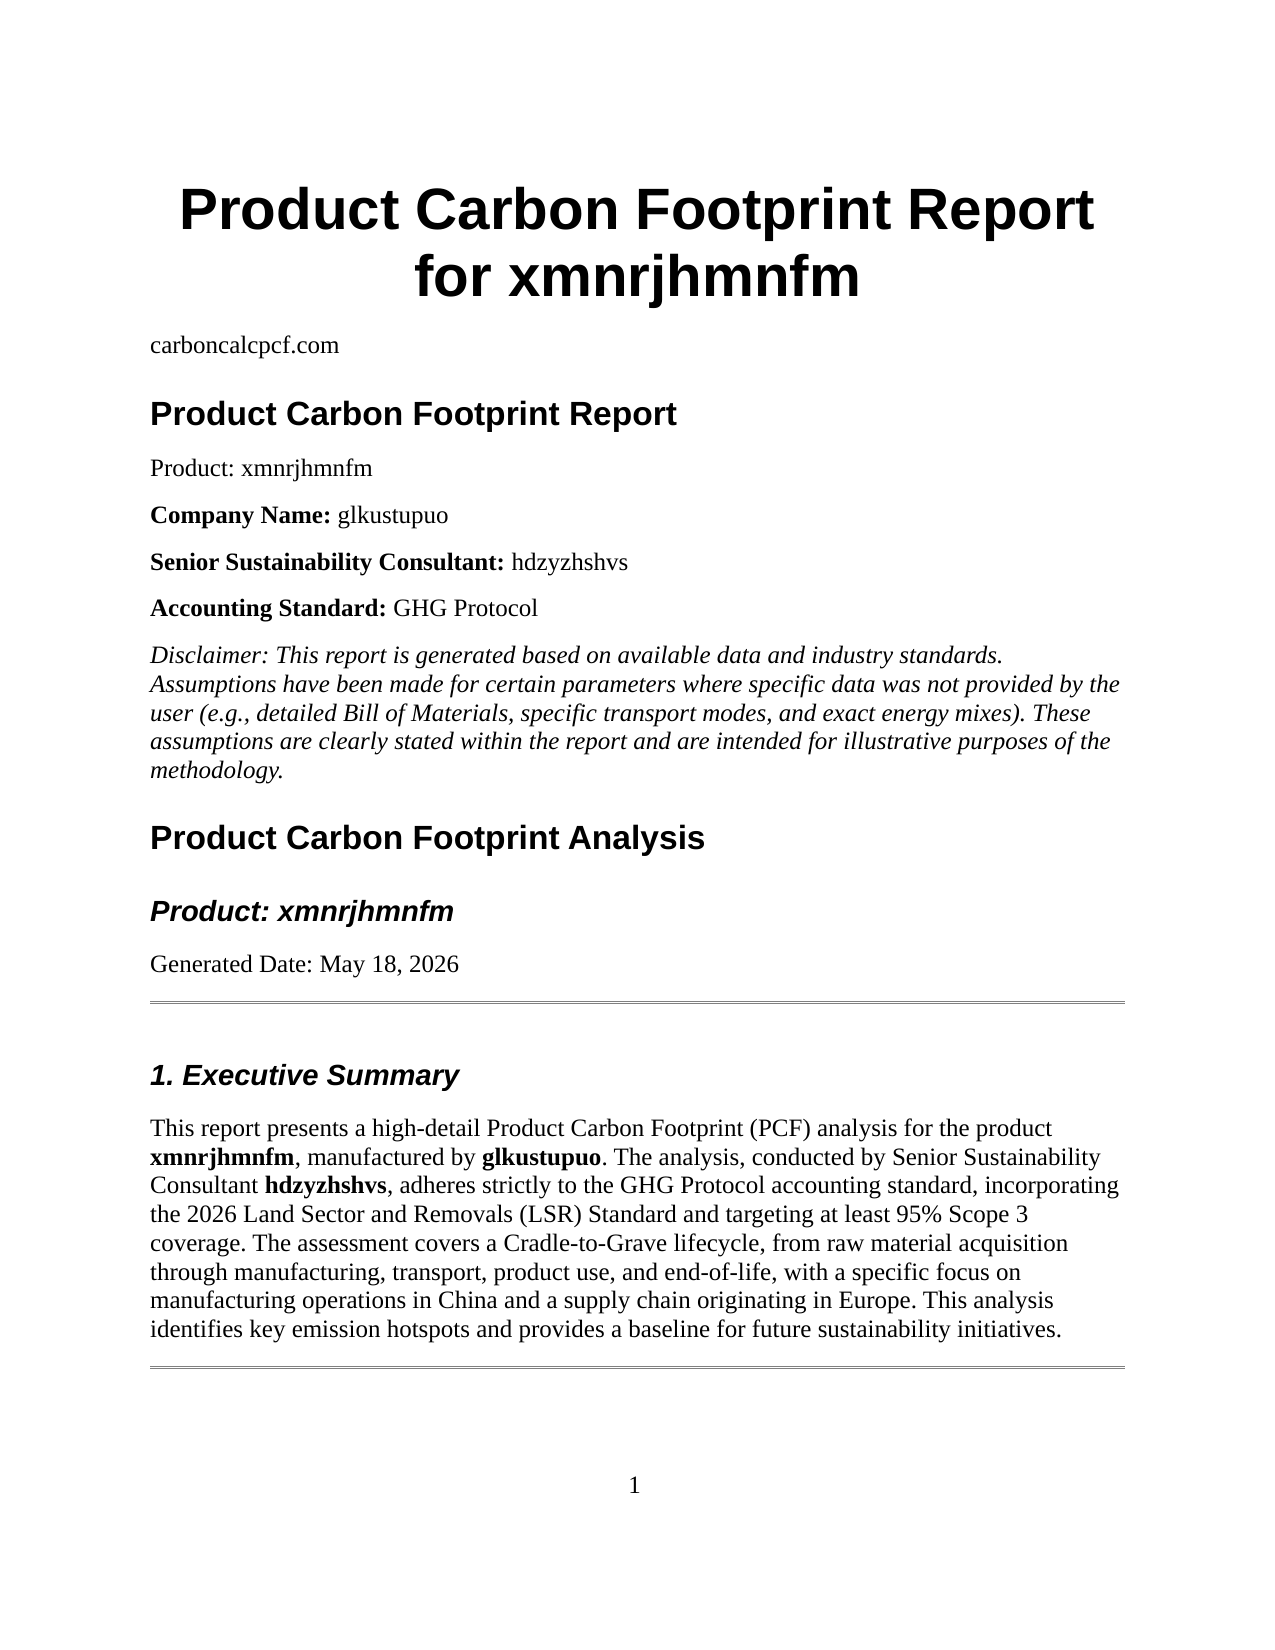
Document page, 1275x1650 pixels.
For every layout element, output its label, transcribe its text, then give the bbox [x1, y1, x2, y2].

text carboncalcpcf.com [150, 331, 1125, 359]
subtitle Product Carbon Footprint Analysis [150, 818, 1125, 856]
text Disclaimer: This report is generated based on available data and industry standards. Assumptions have been made for certain parameters where specific data was not provided by the user (e.g., detailed Bill of Materials, specific transport modes, and exact energy mixes). These assumptions are clearly stated within the report and are intended for illustrative purposes of the methodology. [150, 640, 1125, 784]
text Company Name: glkustupuo [150, 500, 1125, 529]
subtitle Product Carbon Footprint Report [150, 393, 1125, 432]
subtitle 1. Executive Summary [150, 1058, 1125, 1091]
subtitle Product: xmnrjhmnfm [150, 894, 1125, 927]
text Generated Date: May 18, 2026 [150, 949, 1125, 978]
text Senior Sustainability Consultant: hdzyzhshvs [150, 547, 1125, 576]
text Product: xmnrjhmnfm [150, 453, 1125, 482]
title Product Carbon Footprint Report for xmnrjhmnfm [150, 175, 1125, 309]
text Accounting Standard: GHG Protocol [150, 593, 1125, 622]
text This report presents a high-detail Product Carbon Footprint (PCF) analysis for the product xmnrjhmnfm, manufactured by glkustupuo. The analysis, conducted by Senior Sustainability Consultant hdzyzhshvs, adheres strictly to the GHG Protocol accounting standard, incorporating the 2026 Land Sector and Removals (LSR) Standard and targeting at least 95% Scope 3 coverage. The assessment covers a Cradle-to-Grave lifecycle, from raw material acquisition through manufacturing, transport, product use, and end-of-life, with a specific focus on manufacturing operations in China and a supply chain originating in Europe. This analysis identifies key emission hotspots and provides a baseline for future sustainability initiatives. [150, 1113, 1125, 1343]
